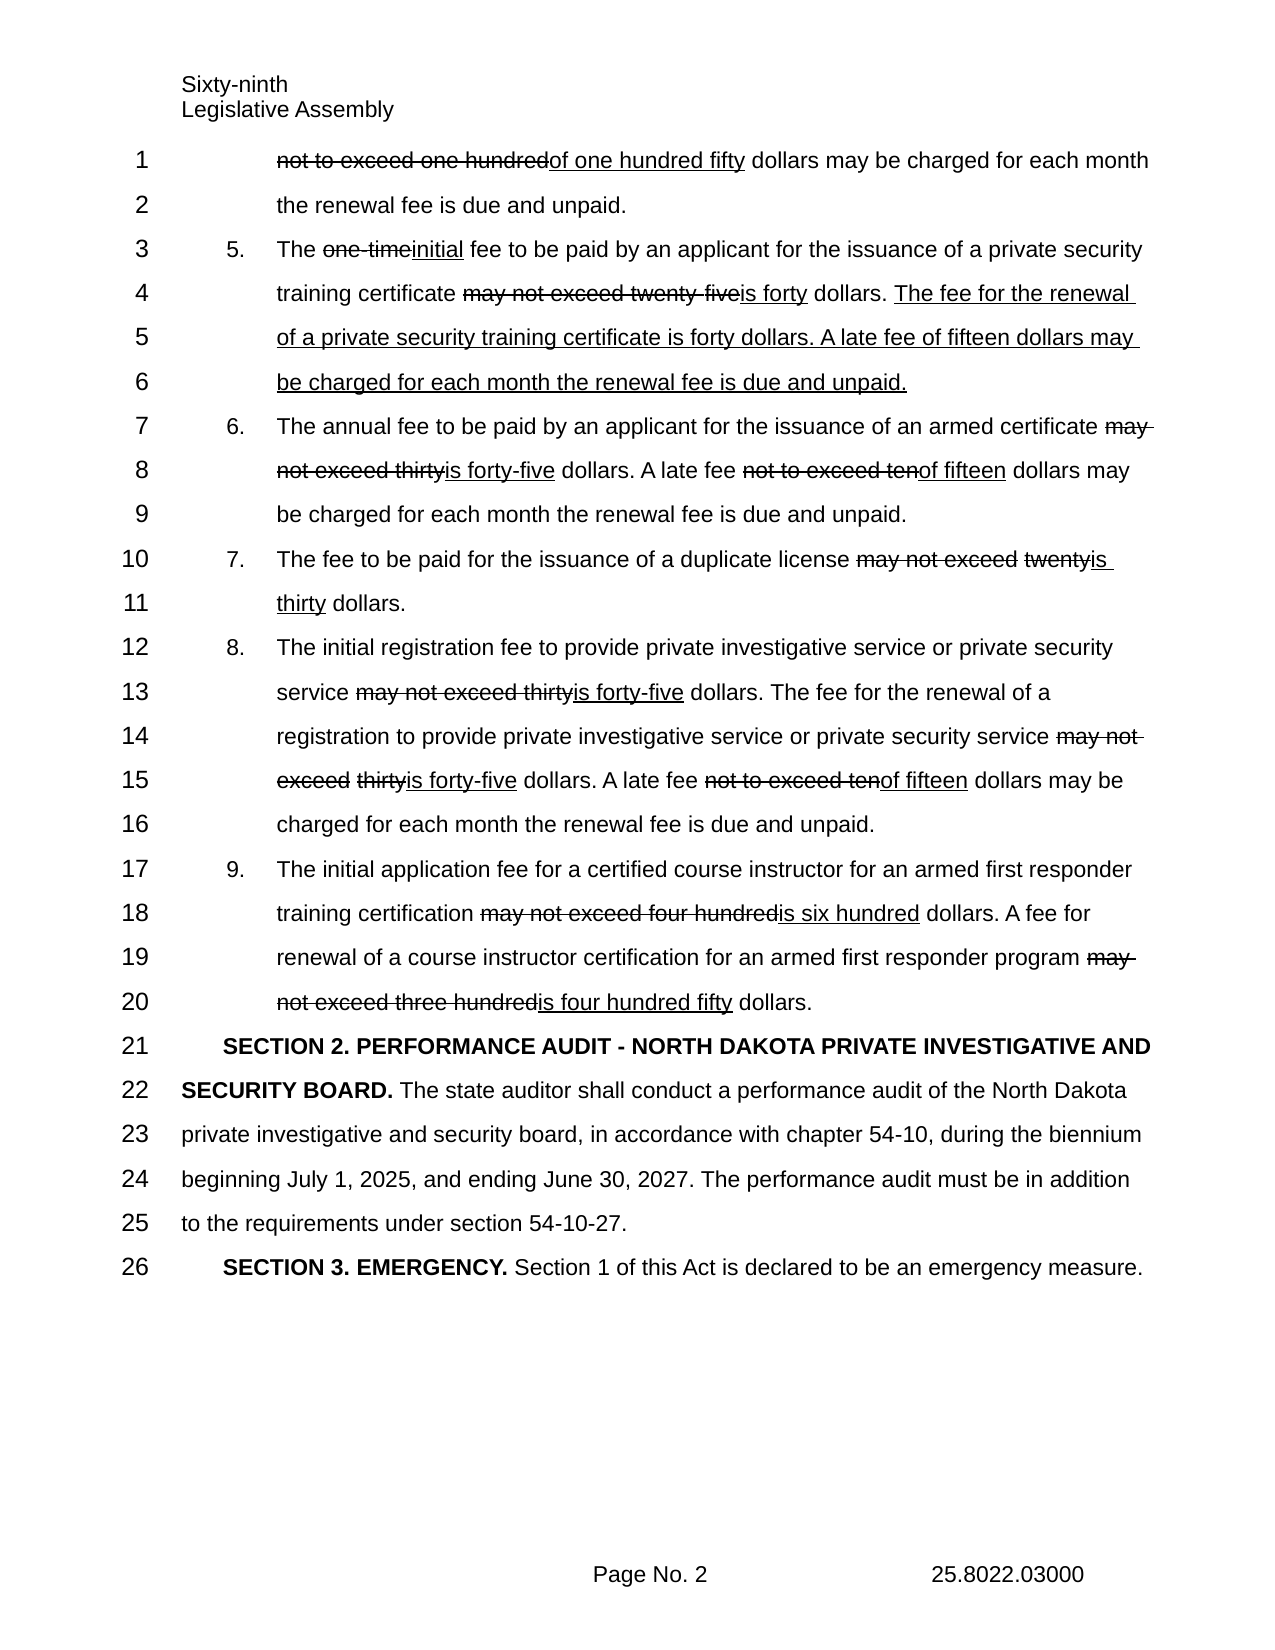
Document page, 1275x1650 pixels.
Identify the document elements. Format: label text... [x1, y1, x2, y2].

text 6. The annual fee to be paid by an applicant for the issuance of an armed certificate may not exceed thirtyis forty‑five dollars. A late fee not to exceed tenof fifteen dollars may be charged for each month the renewal fee is due and unpaid. [181, 399, 1154, 532]
text SECTION 3. EMERGENCY. Section 1 of this Act is declared to be an emergency measure. [181, 1240, 1154, 1284]
text 5. The one‑timeinitial fee to be paid by an applicant for the issuance of a private security training certificate may not exceed twenty‑fiveis forty dollars. The fee for the renewal of a private security training certificate is forty dollars. A late fee of fifteen dollars may be charged for each month the renewal fee is due and unpaid. [181, 222, 1154, 399]
text SECTION 2. PERFORMANCE AUDIT - NORTH DAKOTA PRIVATE INVESTIGATIVE AND SECURITY BOARD. The state auditor shall conduct a performance audit of the North Dakota private investigative and security board, in accordance with chapter 54‑10, during the biennium beginning July 1, 2025, and ending June 30, 2027. The performance audit must be in addition to the requirements under section 54‑10‑27. [181, 1019, 1154, 1240]
text 7. The fee to be paid for the issuance of a duplicate license may not exceed twentyis thirty dollars. [181, 532, 1154, 620]
text 8. The initial registration fee to provide private investigative service or private security service may not exceed thirtyis forty‑five dollars. The fee for the renewal of a registration to provide private investigative service or private security service may not exceed thirtyis forty‑five dollars. A late fee not to exceed tenof fifteen dollars may be charged for each month the renewal fee is due and unpaid. [181, 620, 1154, 842]
text 9. The initial application fee for a certified course instructor for an armed first responder training certification may not exceed four hundredis six hundred dollars. A fee for renewal of a course instructor certification for an armed first responder program may not exceed three hundredis four hundred fifty dollars. [181, 842, 1154, 1019]
text not to exceed one hundredof one hundred fifty dollars may be charged for each month the renewal fee is due and unpaid. [181, 133, 1154, 222]
